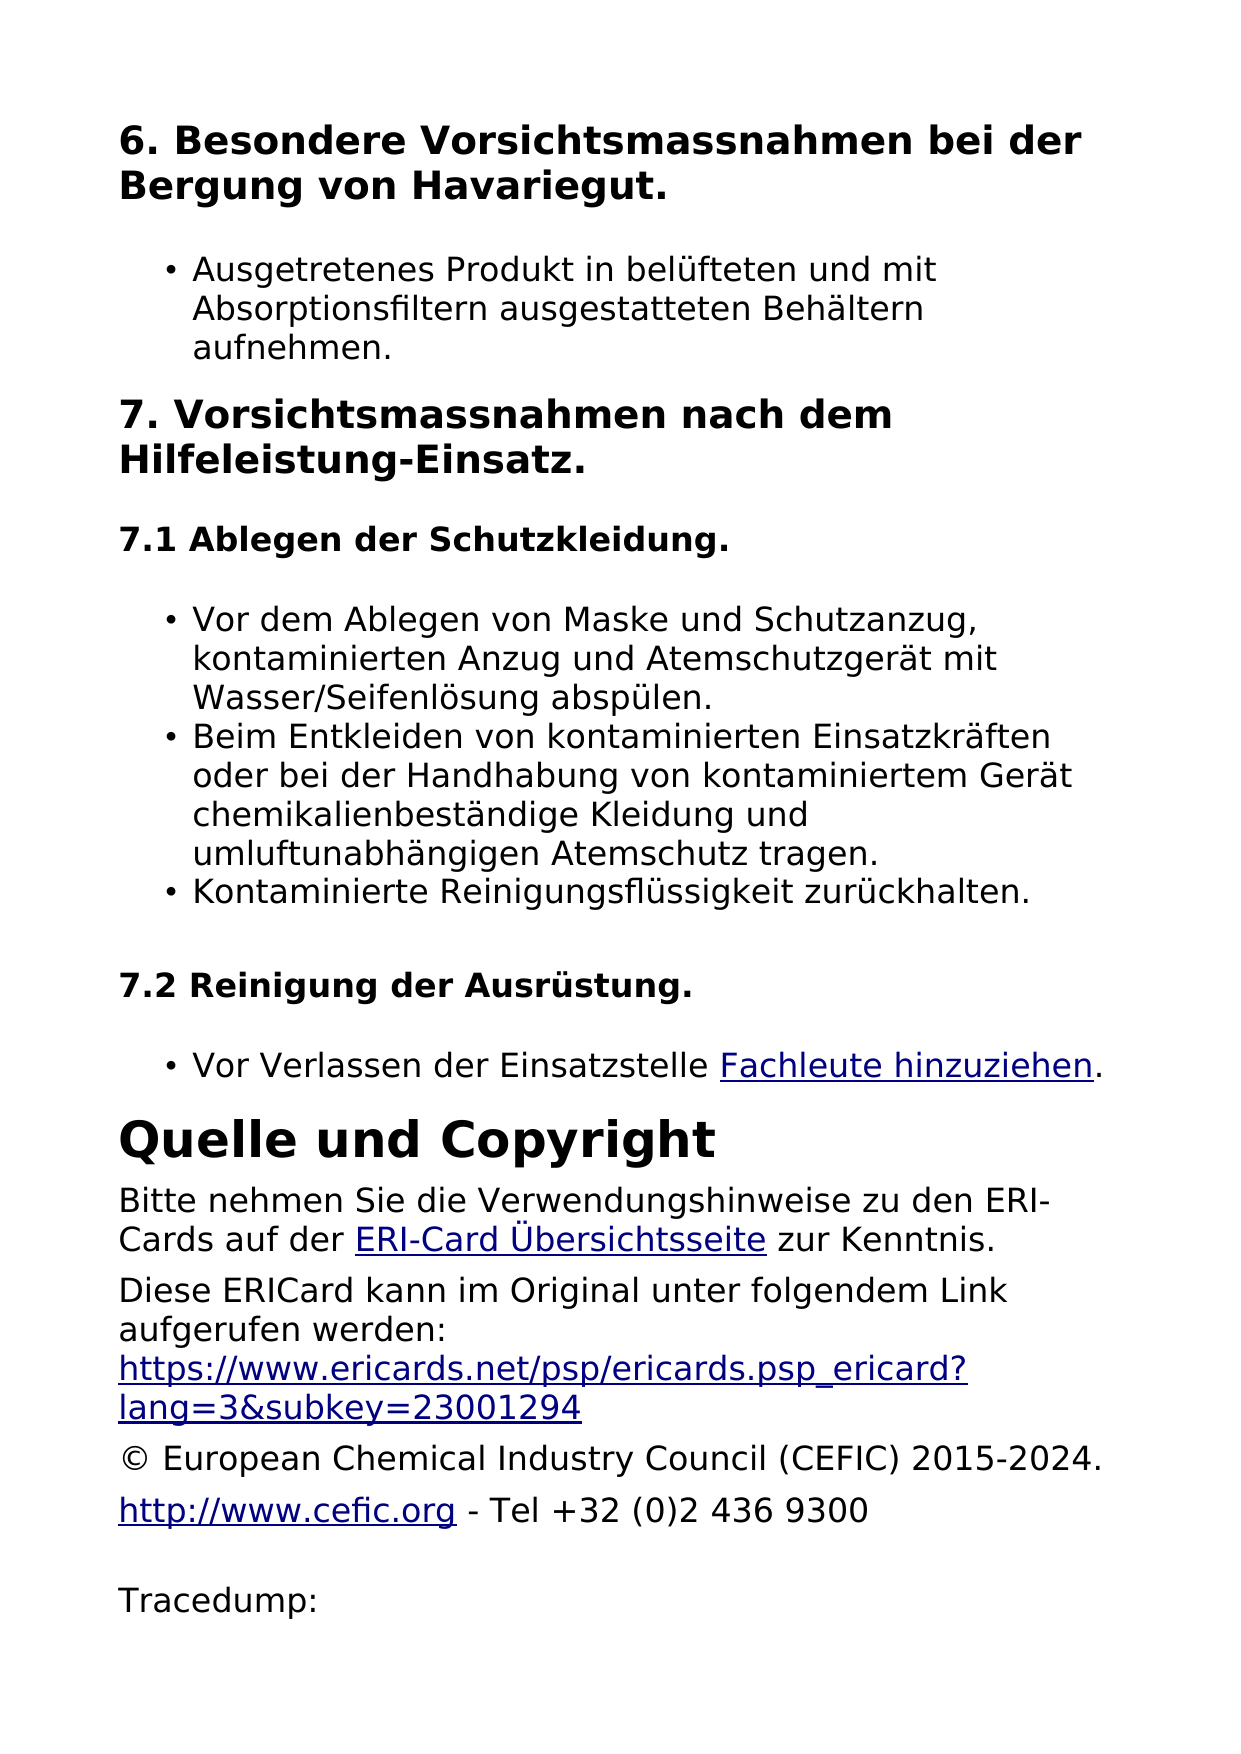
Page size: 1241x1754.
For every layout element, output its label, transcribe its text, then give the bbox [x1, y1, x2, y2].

subtitle 7. Vorsichtsmassnahmen nach dem Hilfeleistung-Einsatz. [118, 392, 1122, 482]
text Bitte nehmen Sie die Verwendungshinweise zu den ERI-Cards auf der ERI-Card Übersichtsseite zur Kenntnis. [118, 1182, 1122, 1259]
list Vor Verlassen der Einsatzstelle Fachleute hinzuziehen. [177, 1047, 1122, 1086]
subtitle 7.1 Ablegen der Schutzkleidung. [118, 520, 1122, 559]
text © European Chemical Industry Council (CEFIC) 2015-2024. [118, 1440, 1122, 1478]
subtitle 6. Besondere Vorsichtsmassnahmen bei der Bergung von Havariegut. [118, 118, 1122, 208]
subtitle Quelle und Copyright [118, 1111, 1122, 1169]
list Ausgetretenes Produkt in belüfteten und mit Absorptionsfiltern ausgestatteten Behältern aufnehmen. [177, 251, 1122, 367]
list Kontaminierte Reinigungsflüssigkeit zurückhalten. [177, 873, 1122, 912]
list Beim Entkleiden von kontaminierten Einsatzkräften oder bei der Handhabung von kontaminiertem Gerät chemikalienbeständige Kleidung und umluftunabhängigen Atemschutz tragen. [177, 717, 1122, 873]
list Vor dem Ablegen von Maske und Schutzanzug, kontaminierten Anzug und Atemschutzgerät mit Wasser/Seifenlösung abspülen. [177, 601, 1122, 717]
text http://www.cefic.org - Tel +32 (0)2 436 9300 [118, 1491, 1122, 1530]
subtitle 7.2 Reinigung der Ausrüstung. [118, 966, 1122, 1005]
text Diese ERICard kann im Original unter folgendem Link aufgerufen werden: https://www.ericards.net/psp/ericards.psp_ericard?lang=3&subkey=23001294 [118, 1272, 1122, 1427]
text Tracedump: [118, 1542, 1122, 1620]
